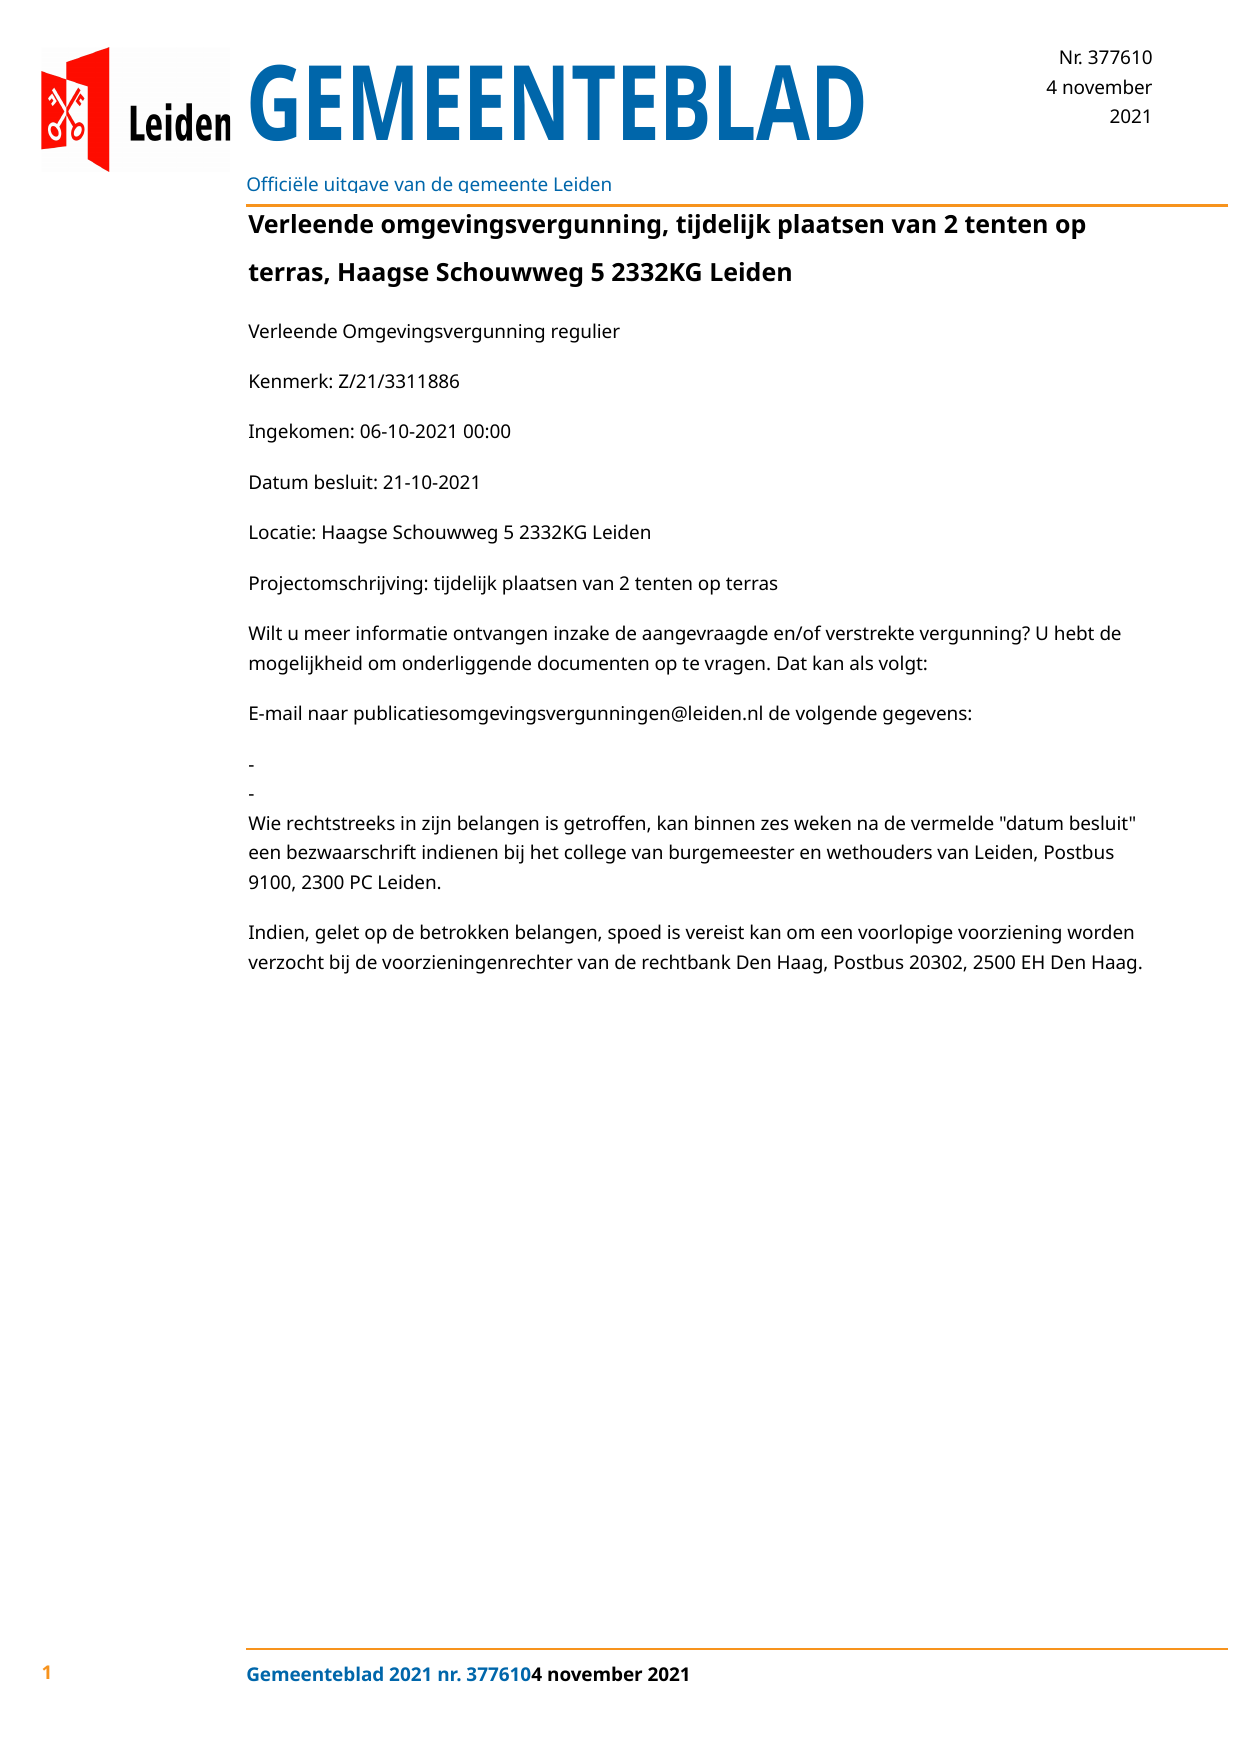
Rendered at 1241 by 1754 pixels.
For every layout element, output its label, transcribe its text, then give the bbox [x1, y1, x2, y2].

text Datum besluit: 21-10-2021 [248, 469, 1152, 495]
picture [41, 47, 231, 172]
text Verleende omgevingsvergunning, tijdelijk plaatsen van 2 tenten op terras, Haagse Schouwweg 5 2332KG Leiden [248, 207, 1152, 288]
text E-mail naar publicatiesomgevingsvergunningen@leiden.nl de volgende gegevens: [248, 700, 1152, 726]
text Kenmerk: Z/21/3311886 [248, 368, 1152, 394]
text Wilt u meer informatie ontvangen inzake de aangevraagde en/of verstrekte vergunning? U hebt de mogelijkheid om onderliggende documenten op te vragen. Dat kan als volgt: [248, 620, 1152, 676]
text Ingekomen: 06-10-2021 00:00 [248, 419, 1152, 444]
text Projectomschrijving: tijdelijk plaatsen van 2 tenten op terras [248, 570, 1152, 596]
text Wie rechtstreeks in zijn belangen is getroffen, kan binnen zes weken na de vermelde "datum besluit" een bezwaarschrift indienen bij het college van burgemeester en wethouders van Leiden, Postbus 9100, 2300 PC Leiden. [248, 810, 1152, 895]
text Indien, gelet op de betrokken belangen, spoed is vereist kan om een voorlopige voorziening worden verzocht bij de voorzieningenrechter van de rechtbank Den Haag, Postbus 20302, 2500 EH Den Haag. [248, 919, 1152, 975]
text Locatie: Haagse Schouwweg 5 2332KG Leiden [248, 519, 1152, 545]
text Verleende Omgevingsvergunning regulier [248, 318, 1152, 344]
